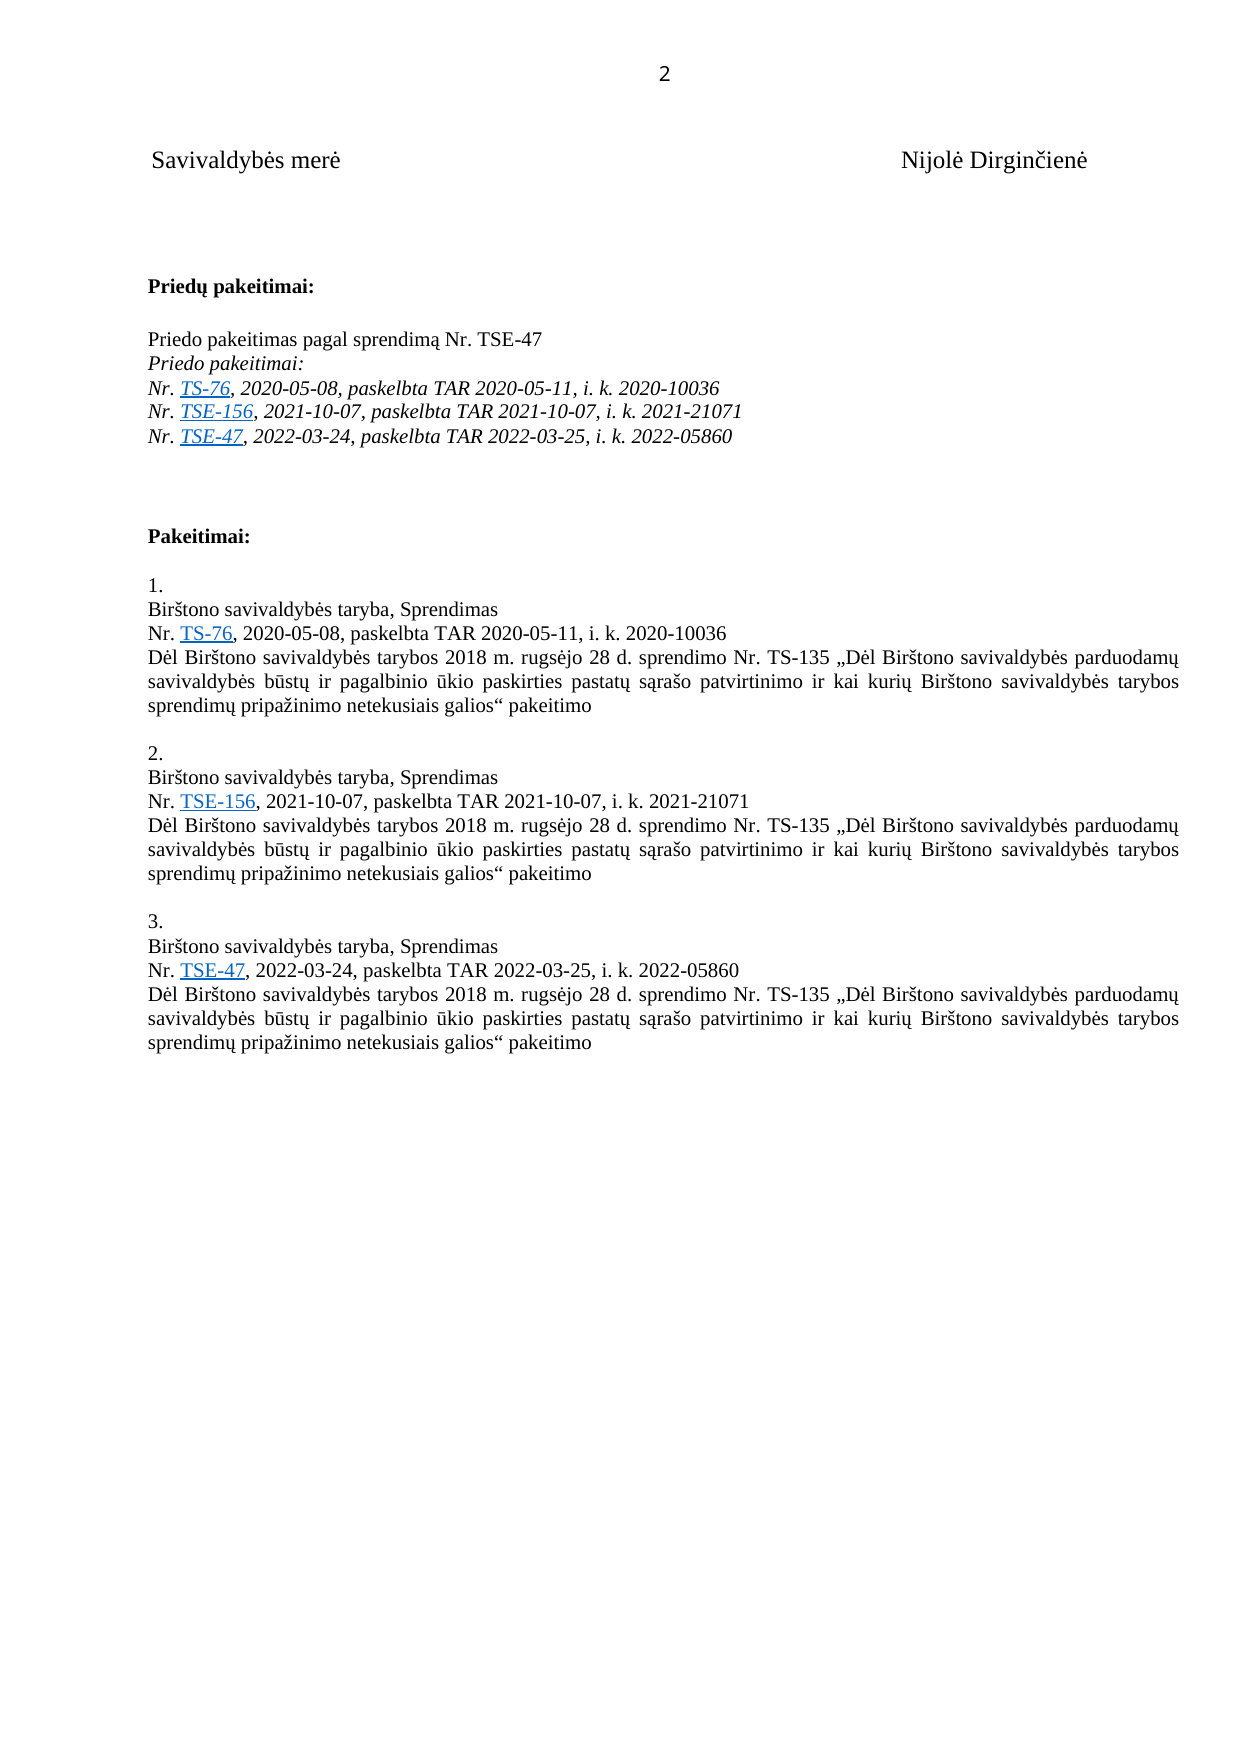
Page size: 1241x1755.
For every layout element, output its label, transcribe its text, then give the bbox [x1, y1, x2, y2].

text Birštono savivaldybės taryba, Sprendimas [148, 765, 1181, 789]
text Nr. TS-76, 2020-05-08, paskelbta TAR 2020-05-11, i. k. 2020-10036 [148, 375, 1181, 399]
text Priedo pakeitimas pagal sprendimą Nr. TSE-47 [148, 327, 1181, 351]
text 3. [148, 909, 1181, 933]
text Nr. TSE-47, 2022-03-24, paskelbta TAR 2022-03-25, i. k. 2022-05860 [148, 423, 1181, 448]
text Nr. TSE-156, 2021-10-07, paskelbta TAR 2021-10-07, i. k. 2021-21071 [148, 399, 1181, 423]
text Dėl Birštono savivaldybės tarybos 2018 m. rugsėjo 28 d. sprendimo Nr. TS-135 „Dėl Birštono savivaldybės parduodamų savivaldybės būstų ir pagalbinio ūkio paskirties pastatų sąrašo patvirtinimo ir kai kurių Birštono savivaldybės tarybos sprendimų pripažinimo netekusiais galios“ pakeitimo [148, 645, 1181, 717]
text Priedų pakeitimai: [148, 274, 1181, 298]
text Nr. TS-76, 2020-05-08, paskelbta TAR 2020-05-11, i. k. 2020-10036 [148, 621, 1181, 645]
text Birštono savivaldybės taryba, Sprendimas [148, 933, 1181, 958]
text Nr. TSE-47, 2022-03-24, paskelbta TAR 2022-03-25, i. k. 2022-05860 [148, 958, 1181, 982]
text Dėl Birštono savivaldybės tarybos 2018 m. rugsėjo 28 d. sprendimo Nr. TS-135 „Dėl Birštono savivaldybės parduodamų savivaldybės būstų ir pagalbinio ūkio paskirties pastatų sąrašo patvirtinimo ir kai kurių Birštono savivaldybės tarybos sprendimų pripažinimo netekusiais galios“ pakeitimo [148, 813, 1181, 885]
text Dėl Birštono savivaldybės tarybos 2018 m. rugsėjo 28 d. sprendimo Nr. TS-135 „Dėl Birštono savivaldybės parduodamų savivaldybės būstų ir pagalbinio ūkio paskirties pastatų sąrašo patvirtinimo ir kai kurių Birštono savivaldybės tarybos sprendimų pripažinimo netekusiais galios“ pakeitimo [148, 982, 1181, 1054]
text Savivaldybės merė Nijolė Dirginčienė [148, 145, 1181, 174]
text Birštono savivaldybės taryba, Sprendimas [148, 597, 1181, 621]
text 1. [148, 573, 1181, 597]
text Pakeitimai: [148, 524, 1181, 548]
text Nr. TSE-156, 2021-10-07, paskelbta TAR 2021-10-07, i. k. 2021-21071 [148, 789, 1181, 813]
text 2. [148, 741, 1181, 765]
text Priedo pakeitimai: [148, 351, 1181, 375]
